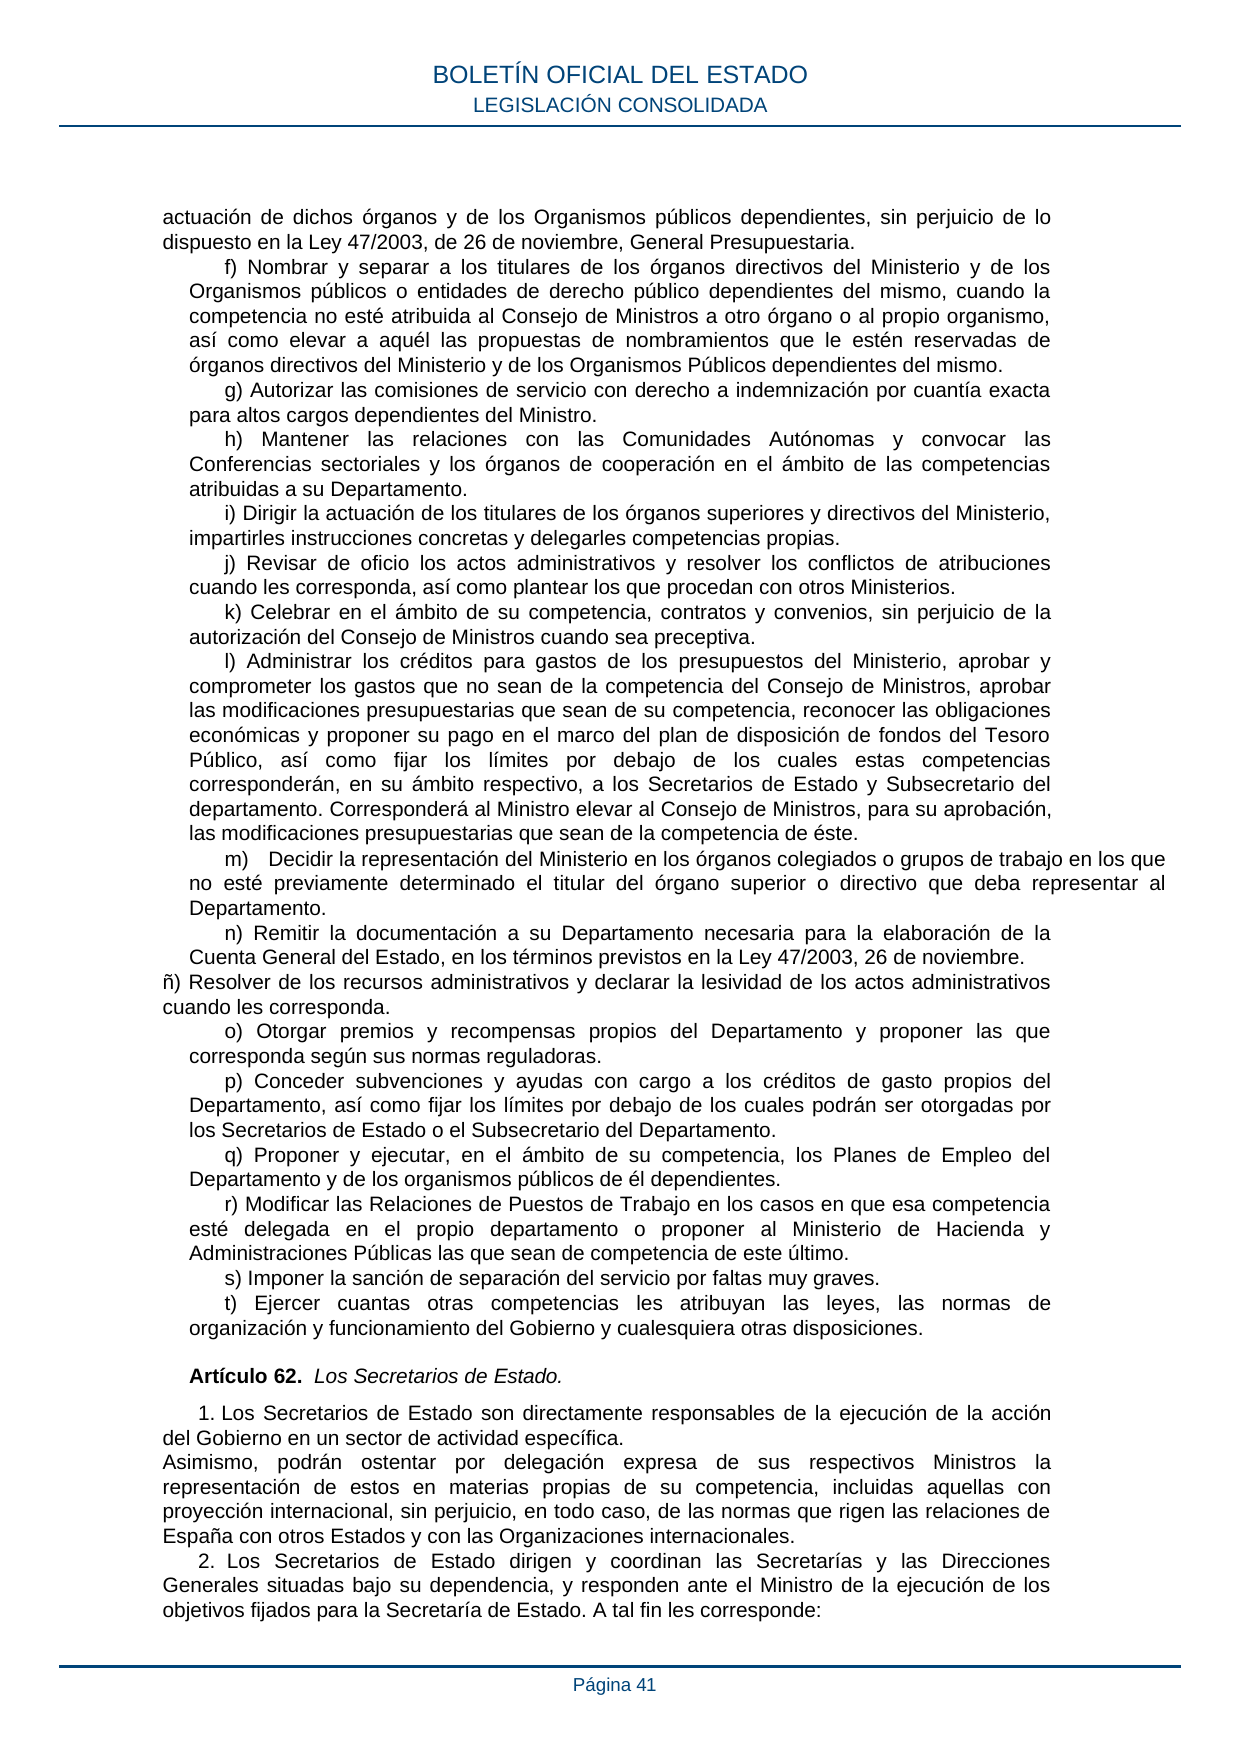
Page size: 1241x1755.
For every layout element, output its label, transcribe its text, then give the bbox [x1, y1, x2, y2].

list Mantener las relaciones con las Comunidades Autónomas y convocar las Conferencias sectoriales y los órganos de cooperación en el ámbito de las competencias atribuidas a su Departamento. [189, 427, 1052, 500]
list Modificar las Relaciones de Puestos de Trabajo en los casos en que esa competencia esté delegada en el propio departamento o proponer al Ministerio de Hacienda y Administraciones Públicas las que sean de competencia de este último. [189, 1192, 1052, 1265]
text actuación de dichos órganos y de los Organismos públicos dependientes, sin perjuicio de lo dispuesto en la Ley 47/2003, de 26 de noviembre, General Presupuestaria. [162, 205, 1052, 254]
list Decidir la representación del Ministerio en los órganos colegiados o grupos de trabajo en los que no esté previamente determinado el titular del órgano superior o directivo que deba representar al Departamento. [189, 847, 1167, 920]
list Otorgar premios y recompensas propios del Departamento y proponer las que corresponda según sus normas reguladoras. [189, 1019, 1052, 1068]
list Remitir la documentación a su Departamento necesaria para la elaboración de la Cuenta General del Estado, en los términos previstos en la Ley 47/2003, 26 de noviembre. [189, 921, 1052, 969]
list Revisar de oficio los actos administrativos y resolver los conflictos de atribuciones cuando les corresponda, así como plantear los que procedan con otros Ministerios. [189, 551, 1052, 599]
list Autorizar las comisiones de servicio con derecho a indemnización por cuantía exacta para altos cargos dependientes del Ministro. [189, 378, 1052, 426]
list Administrar los créditos para gastos de los presupuestos del Ministerio, aprobar y comprometer los gastos que no sean de la competencia del Consejo de Ministros, aprobar las modificaciones presupuestarias que sean de su competencia, reconocer las obligaciones económicas y proponer su pago en el marco del plan de disposición de fondos del Tesoro Público, así como fijar los límites por debajo de los cuales estas competencias corresponderán, en su ámbito respectivo, a los Secretarios de Estado y Subsecretario del departamento. Corresponderá al Ministro elevar al Consejo de Ministros, para su aprobación, las modificaciones presupuestarias que sean de la competencia de éste. [189, 649, 1052, 845]
list Los Secretarios de Estado son directamente responsables de la ejecución de la acción del Gobierno en un sector de actividad específica. [162, 1401, 1052, 1449]
text Artículo 62. Los Secretarios de Estado. [189, 1364, 1167, 1388]
list Dirigir la actuación de los titulares de los órganos superiores y directivos del Ministerio, impartirles instrucciones concretas y delegarles competencias propias. [189, 501, 1052, 550]
text ñ) Resolver de los recursos administrativos y declarar la lesividad de los actos administrativos cuando les corresponda. [162, 970, 1052, 1018]
list Imponer la sanción de separación del servicio por faltas muy graves. [224, 1266, 1167, 1290]
list Nombrar y separar a los titulares de los órganos directivos del Ministerio y de los Organismos públicos o entidades de derecho público dependientes del mismo, cuando la competencia no esté atribuida al Consejo de Ministros a otro órgano o al propio organismo, así como elevar a aquél las propuestas de nombramientos que le estén reservadas de órganos directivos del Ministerio y de los Organismos Públicos dependientes del mismo. [189, 254, 1052, 377]
text Asimismo, podrán ostentar por delegación expresa de sus respectivos Ministros la representación de estos en materias propias de su competencia, incluidas aquellas con proyección internacional, sin perjuicio, en todo caso, de las normas que rigen las relaciones de España con otros Estados y con las Organizaciones internacionales. [162, 1450, 1052, 1548]
list Proponer y ejecutar, en el ámbito de su competencia, los Planes de Empleo del Departamento y de los organismos públicos de él dependientes. [189, 1143, 1052, 1191]
list Los Secretarios de Estado dirigen y coordinan las Secretarías y las Direcciones Generales situadas bajo su dependencia, y responden ante el Ministro de la ejecución de los objetivos fijados para la Secretaría de Estado. A tal fin les corresponde: [162, 1549, 1052, 1622]
list Ejercer cuantas otras competencias les atribuyan las leyes, las normas de organización y funcionamiento del Gobierno y cualesquiera otras disposiciones. [189, 1291, 1052, 1339]
list Celebrar en el ámbito de su competencia, contratos y convenios, sin perjuicio de la autorización del Consejo de Ministros cuando sea preceptiva. [189, 600, 1052, 648]
list Conceder subvenciones y ayudas con cargo a los créditos de gasto propios del Departamento, así como fijar los límites por debajo de los cuales podrán ser otorgadas por los Secretarios de Estado o el Subsecretario del Departamento. [189, 1068, 1052, 1142]
